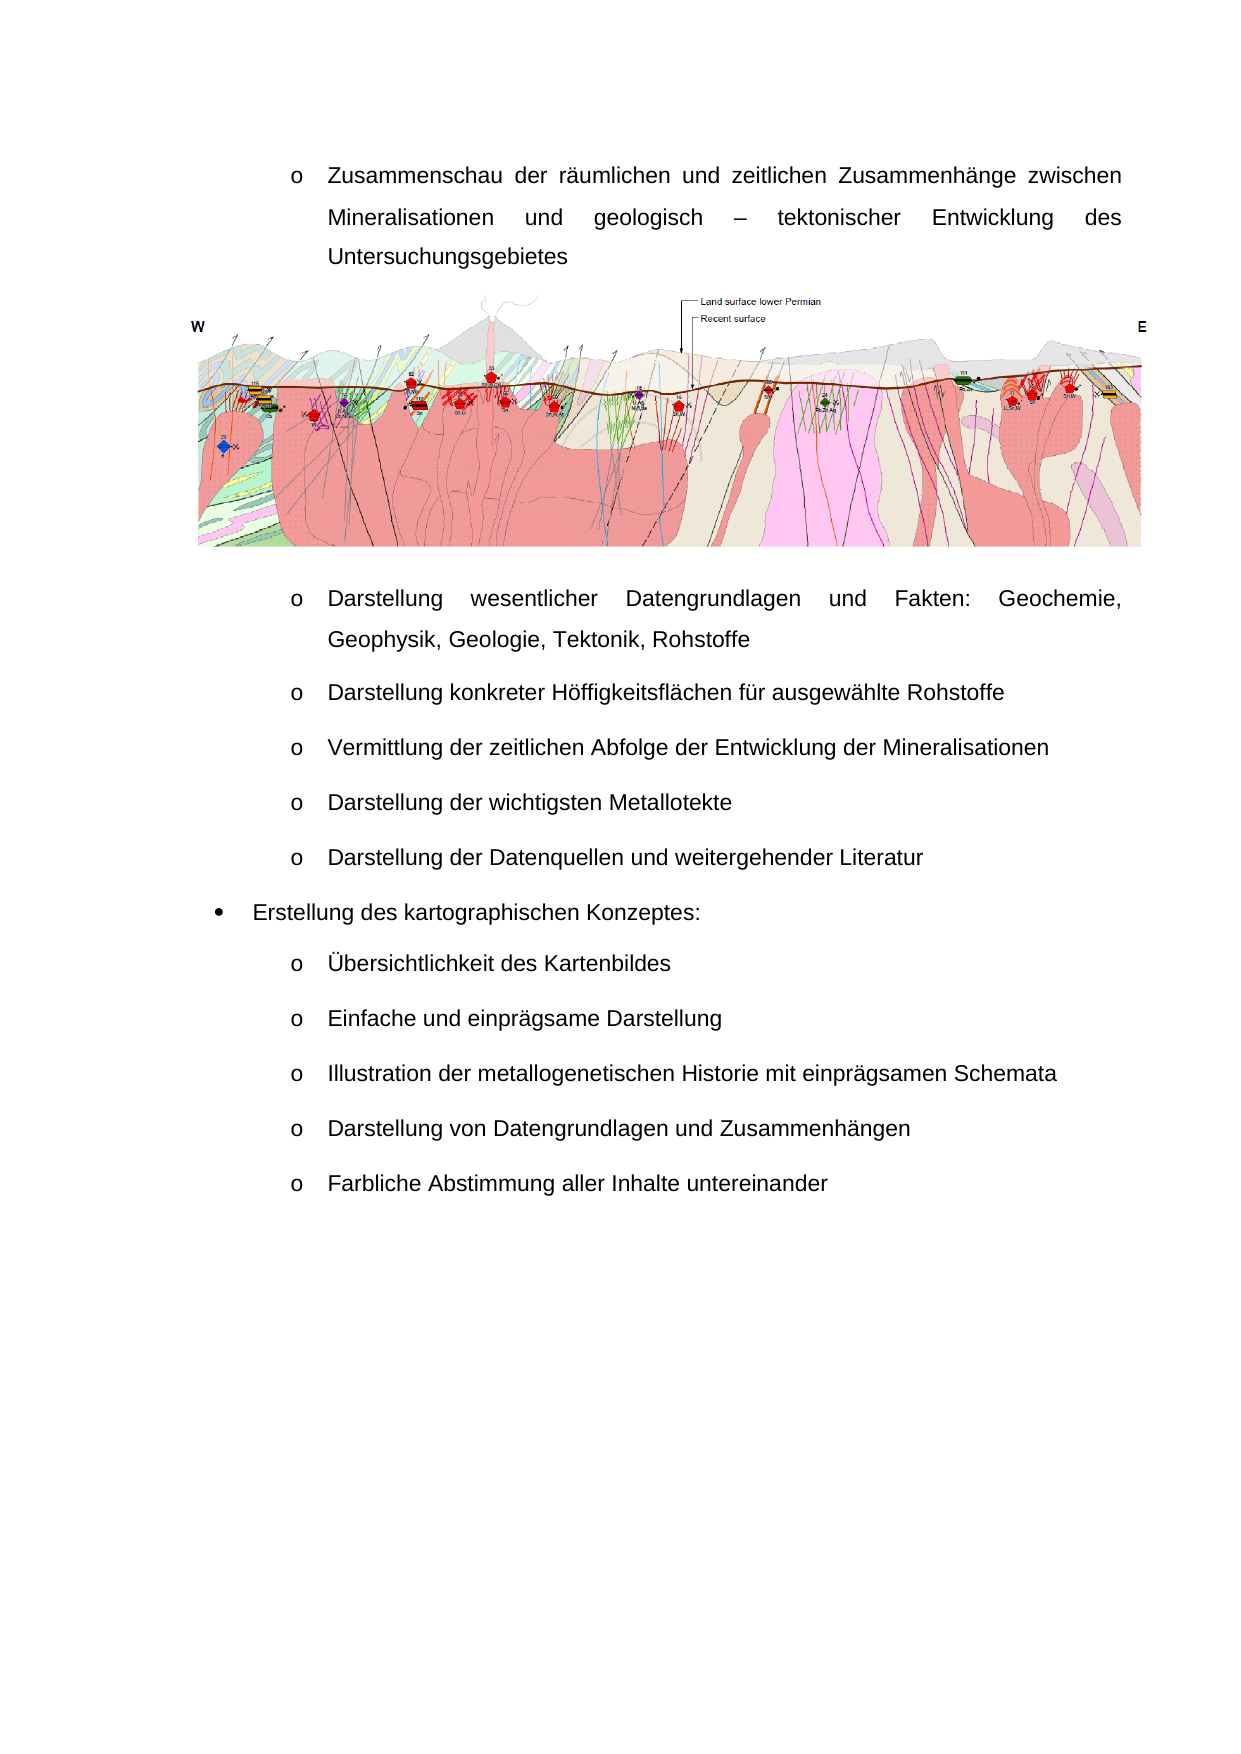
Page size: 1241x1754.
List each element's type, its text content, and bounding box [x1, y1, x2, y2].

list Darstellung wesentlicher Datengrundlagen und Fakten: Geochemie, Geophysik, Geologie, Tektonik, Rohstoffe [290, 585, 1122, 653]
list Einfache und einprägsame Darstellung [290, 1005, 1122, 1034]
list Erstellung des kartographischen Konzeptes: [215, 898, 1122, 925]
list Farbliche Abstimmung aller Inhalte untereinander [290, 1170, 1122, 1199]
list Darstellung von Datengrundlagen und Zusammenhängen [290, 1115, 1122, 1144]
list Darstellung der Datenquellen und weitergehender Literatur [290, 843, 1122, 872]
list Vermittlung der zeitlichen Abfolge der Entwicklung der Mineralisationen [290, 733, 1122, 762]
list Übersichtlichkeit des Kartenbildes [290, 950, 1122, 979]
list Darstellung der wichtigsten Metallotekte [290, 788, 1122, 817]
list Illustration der metallogenetischen Historie mit einprägsamen Schemata [290, 1060, 1122, 1089]
list Darstellung konkreter Höffigkeitsflächen für ausgewählte Rohstoffe [290, 678, 1122, 707]
list Zusammenschau der räumlichen und zeitlichen Zusammenhänge zwischen Mineralisationen und geologisch – tektonischer Entwicklung des Untersuchungsgebietes [290, 162, 1122, 270]
